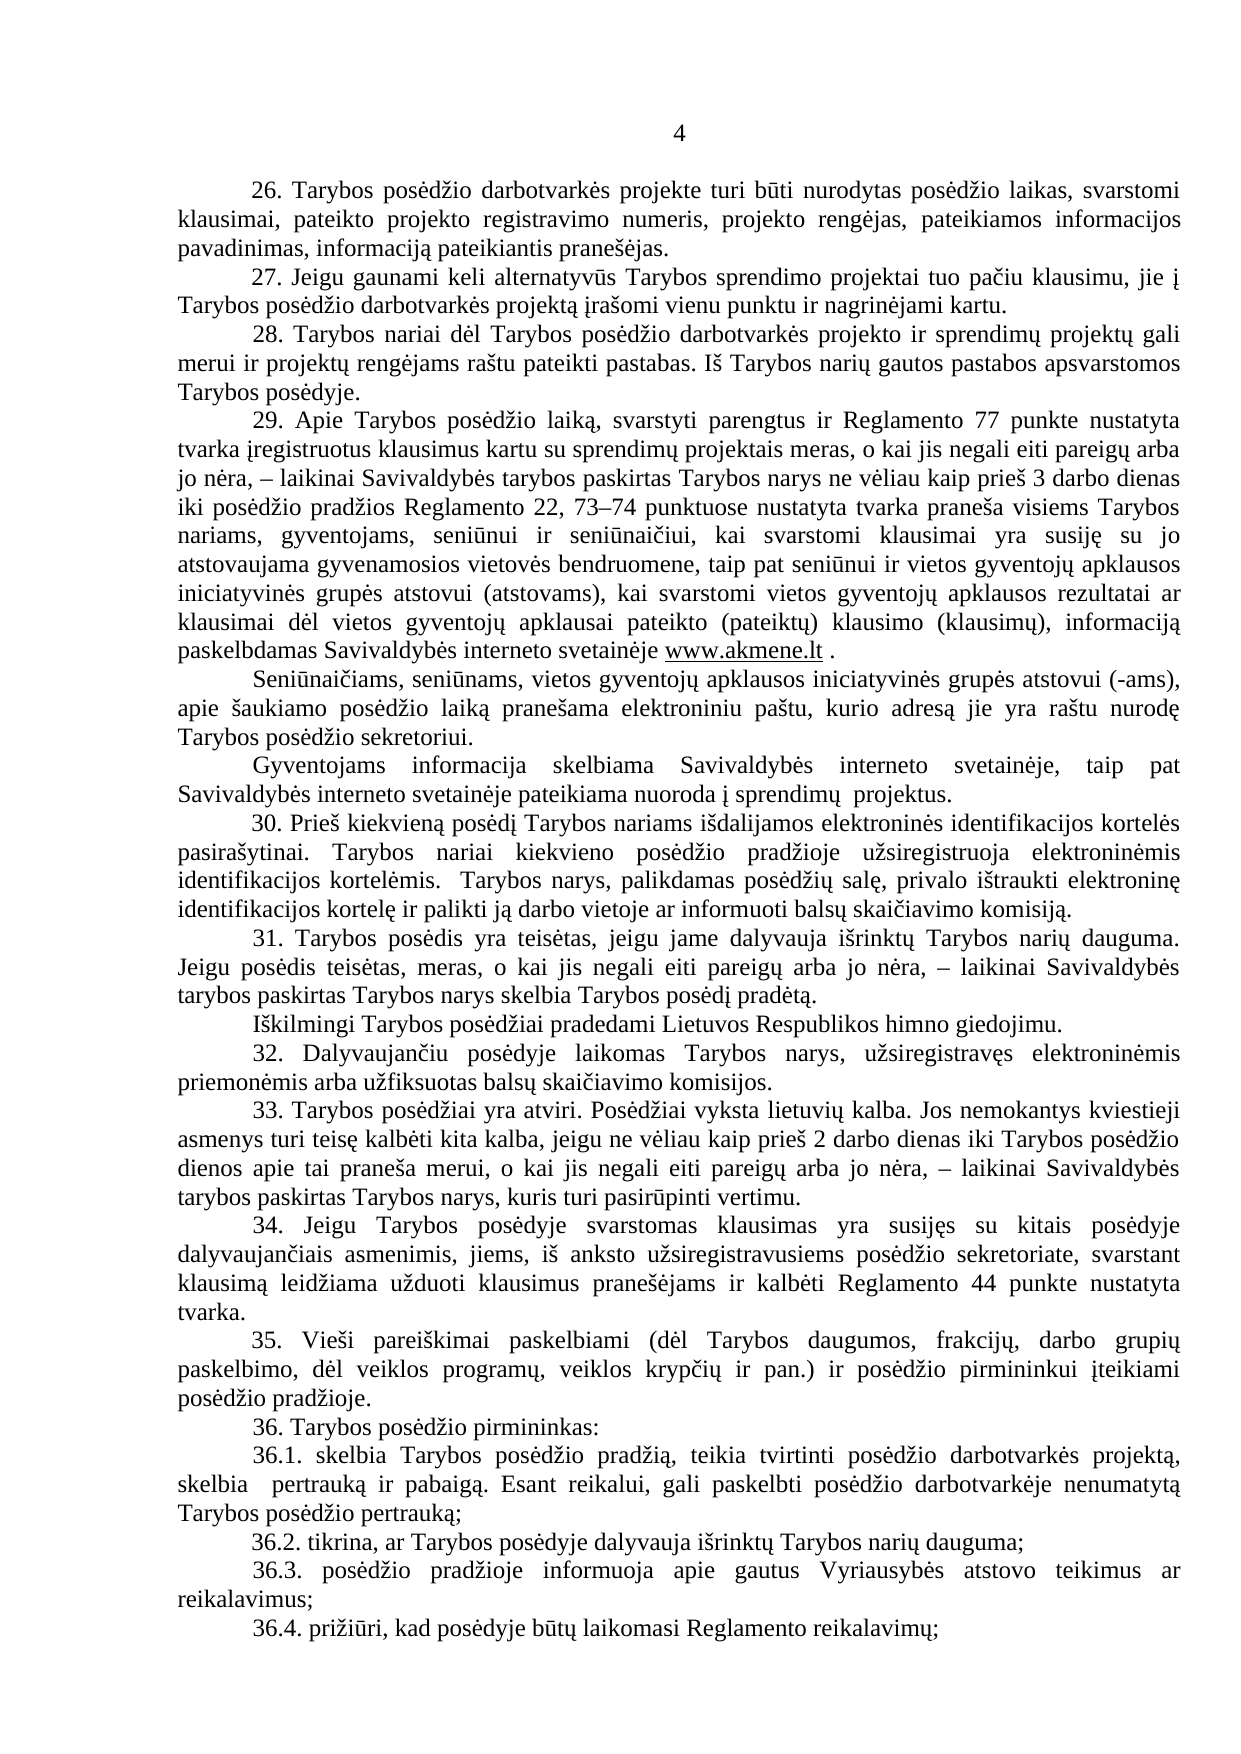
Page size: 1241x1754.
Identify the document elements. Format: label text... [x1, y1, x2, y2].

text 30. Prieš kiekvieną posėdį Tarybos nariams išdalijamos elektroninės identifikacijos kortelės pasirašytinai. Tarybos nariai kiekvieno posėdžio pradžioje užsiregistruoja elektroninėmis identifikacijos kortelėmis. Tarybos narys, palikdamas posėdžių salę, privalo ištraukti elektroninę identifikacijos kortelę ir palikti ją darbo vietoje ar informuoti balsų skaičiavimo komisiją. [177, 808, 1181, 923]
text Gyventojams informacija skelbiama Savivaldybės interneto svetainėje, taip pat Savivaldybės interneto svetainėje pateikiama nuoroda į sprendimų projektus. [177, 751, 1181, 808]
text 29. Apie Tarybos posėdžio laiką, svarstyti parengtus ir Reglamento 77 punkte nustatyta tvarka įregistruotus klausimus kartu su sprendimų projektais meras, o kai jis negali eiti pareigų arba jo nėra, – laikinai Savivaldybės tarybos paskirtas Tarybos narys ne vėliau kaip prieš 3 darbo dienas iki posėdžio pradžios Reglamento 22, 73–74 punktuose nustatyta tvarka praneša visiems Tarybos nariams, gyventojams, seniūnui ir seniūnaičiui, kai svarstomi klausimai yra susiję su jo atstovaujama gyvenamosios vietovės bendruomene, taip pat seniūnui ir vietos gyventojų apklausos iniciatyvinės grupės atstovui (atstovams), kai svarstomi vietos gyventojų apklausos rezultatai ar klausimai dėl vietos gyventojų apklausai pateikto (pateiktų) klausimo (klausimų), informaciją paskelbdamas Savivaldybės interneto svetainėje www.akmene.lt . [177, 406, 1181, 664]
text 28. Tarybos nariai dėl Tarybos posėdžio darbotvarkės projekto ir sprendimų projektų gali merui ir projektų rengėjams raštu pateikti pastabas. Iš Tarybos narių gautos pastabos apsvarstomos Tarybos posėdyje. [177, 319, 1181, 406]
text 36.2. tikrina, ar Tarybos posėdyje dalyvauja išrinktų Tarybos narių dauguma; [177, 1527, 1181, 1556]
text 36.3. posėdžio pradžioje informuoja apie gautus Vyriausybės atstovo teikimus ar reikalavimus; [177, 1556, 1181, 1613]
text 36.4. prižiūri, kad posėdyje būtų laikomasi Reglamento reikalavimų; [177, 1613, 1181, 1642]
text Iškilmingi Tarybos posėdžiai pradedami Lietuvos Respublikos himno giedojimu. [177, 1009, 1181, 1038]
text 32. Dalyvaujančiu posėdyje laikomas Tarybos narys, užsiregistravęs elektroninėmis priemonėmis arba užfiksuotas balsų skaičiavimo komisijos. [177, 1038, 1181, 1096]
text 27. Jeigu gaunami keli alternatyvūs Tarybos sprendimo projektai tuo pačiu klausimu, jie į Tarybos posėdžio darbotvarkės projektą įrašomi vienu punktu ir nagrinėjami kartu. [177, 262, 1181, 319]
text 35. Vieši pareiškimai paskelbiami (dėl Tarybos daugumos, frakcijų, darbo grupių paskelbimo, dėl veiklos programų, veiklos krypčių ir pan.) ir posėdžio pirmininkui įteikiami posėdžio pradžioje. [177, 1326, 1181, 1412]
text 33. Tarybos posėdžiai yra atviri. Posėdžiai vyksta lietuvių kalba. Jos nemokantys kviestieji asmenys turi teisę kalbėti kita kalba, jeigu ne vėliau kaip prieš 2 darbo dienas iki Tarybos posėdžio dienos apie tai praneša merui, o kai jis negali eiti pareigų arba jo nėra, – laikinai Savivaldybės tarybos paskirtas Tarybos narys, kuris turi pasirūpinti vertimu. [177, 1096, 1181, 1211]
text 34. Jeigu Tarybos posėdyje svarstomas klausimas yra susijęs su kitais posėdyje dalyvaujančiais asmenimis, jiems, iš anksto užsiregistravusiems posėdžio sekretoriate, svarstant klausimą leidžiama užduoti klausimus pranešėjams ir kalbėti Reglamento 44 punkte nustatyta tvarka. [177, 1211, 1181, 1326]
text 31. Tarybos posėdis yra teisėtas, jeigu jame dalyvauja išrinktų Tarybos narių dauguma. Jeigu posėdis teisėtas, meras, o kai jis negali eiti pareigų arba jo nėra, – laikinai Savivaldybės tarybos paskirtas Tarybos narys skelbia Tarybos posėdį pradėtą. [177, 923, 1181, 1009]
text 36. Tarybos posėdžio pirmininkas: [177, 1412, 1181, 1441]
text 36.1. skelbia Tarybos posėdžio pradžią, teikia tvirtinti posėdžio darbotvarkės projektą, skelbia pertrauką ir pabaigą. Esant reikalui, gali paskelbti posėdžio darbotvarkėje nenumatytą Tarybos posėdžio pertrauką; [177, 1441, 1181, 1527]
text 26. Tarybos posėdžio darbotvarkės projekte turi būti nurodytas posėdžio laikas, svarstomi klausimai, pateikto projekto registravimo numeris, projekto rengėjas, pateikiamos informacijos pavadinimas, informaciją pateikiantis pranešėjas. [177, 176, 1181, 262]
text Seniūnaičiams, seniūnams, vietos gyventojų apklausos iniciatyvinės grupės atstovui (-ams), apie šaukiamo posėdžio laiką pranešama elektroniniu paštu, kurio adresą jie yra raštu nurodę Tarybos posėdžio sekretoriui. [177, 664, 1181, 751]
